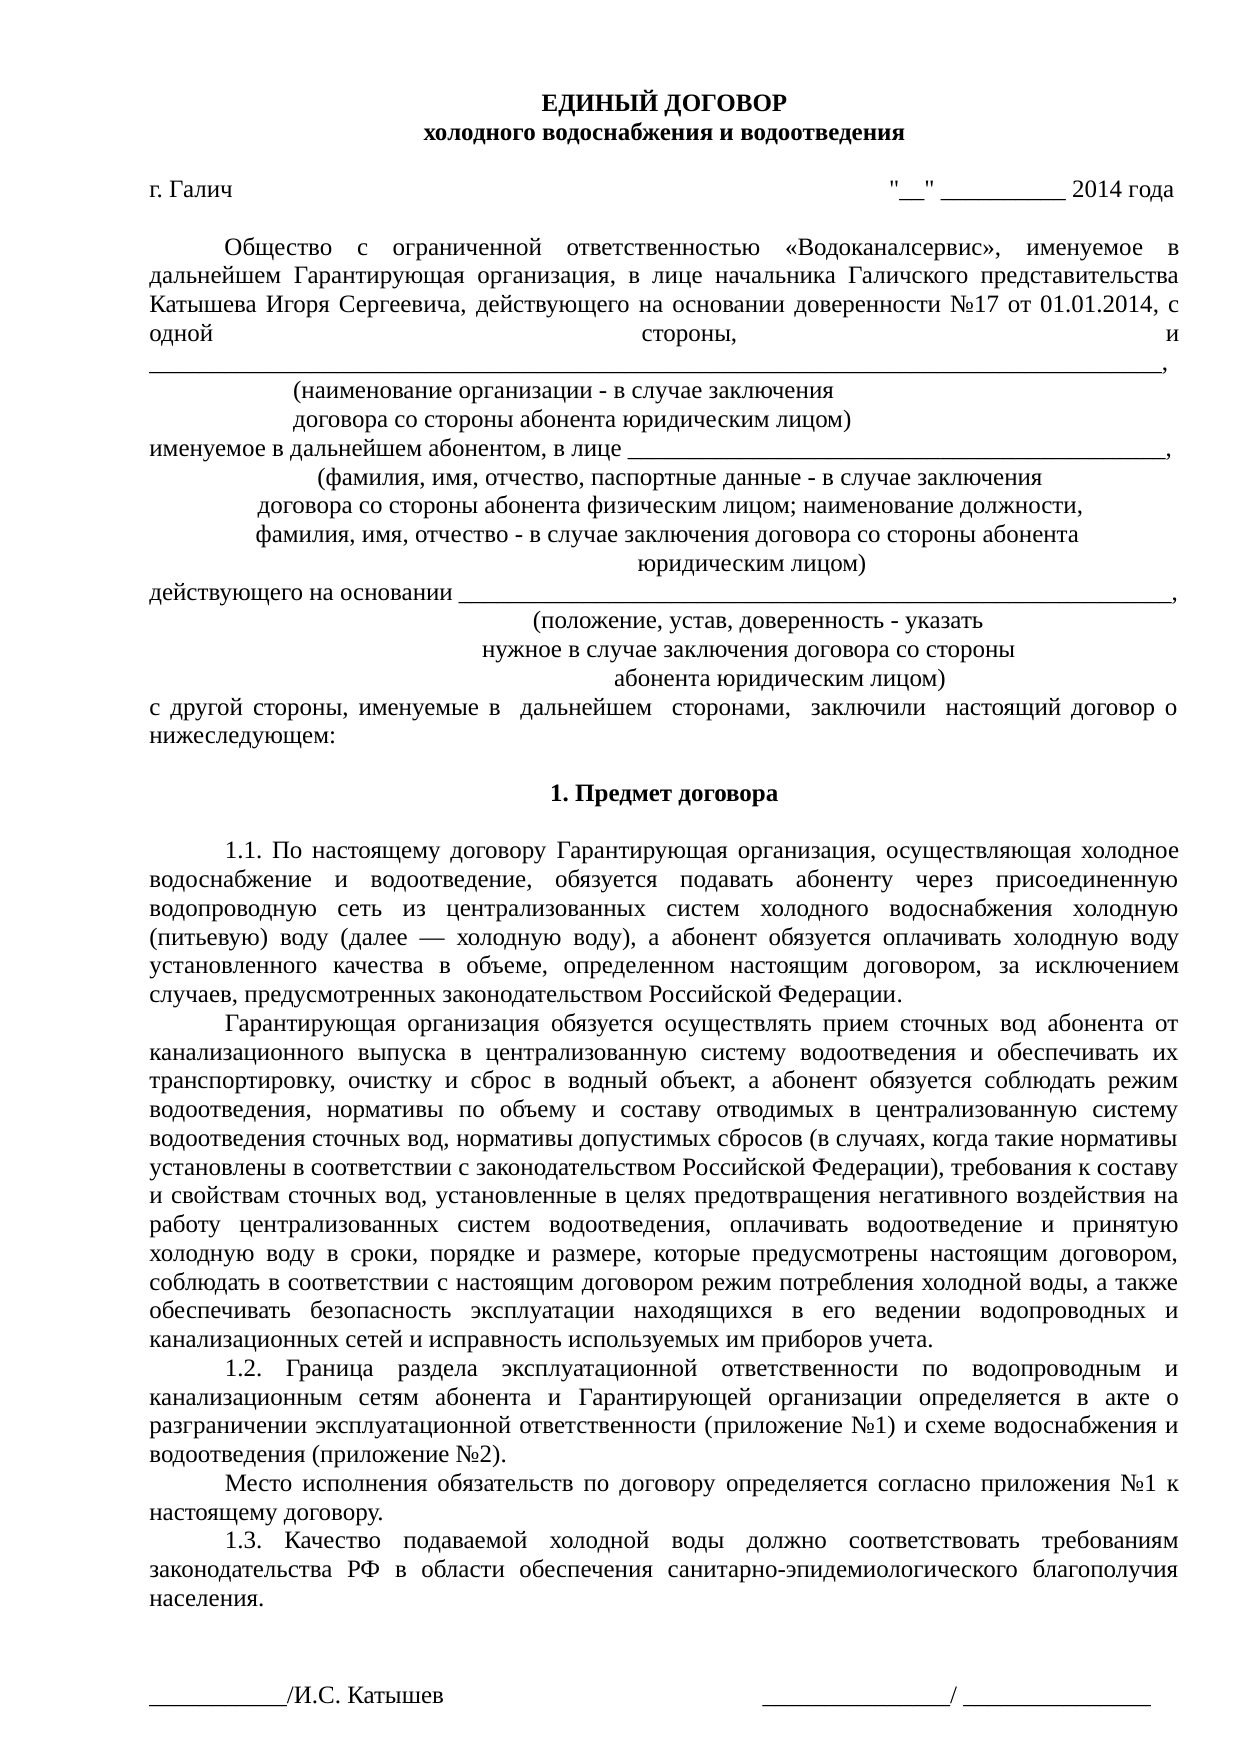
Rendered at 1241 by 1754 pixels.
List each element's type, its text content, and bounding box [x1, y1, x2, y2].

text 1.2. Граница раздела эксплуатационной ответственности по водопроводным и канализационным сетям абонента и Гарантирующей организации определяется в акте о разграничении эксплуатационной ответственности (приложение №1) и схеме водоснабжения и водоотведения (приложение №2). [149, 1353, 1179, 1468]
text юридическим лицом) [149, 548, 1179, 577]
text Общество с ограниченной ответственностью «Водоканалсервис», именуемое в дальнейшем Гарантирующая организация, в лице начальника Галичского представительства Катышева Игоря Сергеевича, действующего на основании доверенности №17 от 01.01.2014, с одной стороны, и _________________________________________________________________________________, [149, 232, 1179, 376]
text холодного водоснабжения и водоотведения [149, 117, 1179, 146]
text 1.3. Качество подаваемой холодной воды должно соответствовать требованиям законодательства РФ в области обеспечения санитарно-эпидемиологического благополучия населения. [149, 1526, 1179, 1612]
text с другой стороны, именуемые в дальнейшем сторонами, заключили настоящий договор о нижеследующем: [149, 692, 1179, 749]
text нужное в случае заключения договора со стороны [149, 634, 1179, 663]
text Место исполнения обязательств по договору определяется согласно приложения №1 к настоящему договору. [149, 1468, 1179, 1526]
text 1. Предмет договора [149, 778, 1179, 807]
text (наименование организации - в случае заключения [149, 376, 1179, 404]
text договора со стороны абонента физическим лицом; наименование должности, [149, 491, 1179, 519]
text (фамилия, имя, отчество, паспортные данные - в случае заключения [149, 462, 1179, 491]
text ЕДИНЫЙ ДОГОВОР [149, 88, 1179, 117]
text 1.1. По настоящему договору Гарантирующая организация, осуществляющая холодное водоснабжение и водоотведение, обязуется подавать абоненту через присоединенную водопроводную сеть из централизованных систем холодного водоснабжения холодную (питьевую) воду (далее — холодную воду), а абонент обязуется оплачивать холодную воду установленного качества в объеме, определенном настоящим договором, за исключением случаев, предусмотренных законодательством Российской Федерации. [149, 836, 1179, 1008]
text именуемое в дальнейшем абонентом, в лице ___________________________________________, [149, 433, 1179, 462]
text договора со стороны абонента юридическим лицом) [149, 404, 1179, 433]
text (положение, устав, доверенность - указать [149, 606, 1179, 634]
text фамилия, имя, отчество - в случае заключения договора со стороны абонента [149, 519, 1179, 548]
text г. Галич "__" __________ 2014 года [149, 174, 1179, 203]
text абонента юридическим лицом) [149, 663, 1179, 692]
text Гарантирующая организация обязуется осуществлять прием сточных вод абонента от канализационного выпуска в централизованную систему водоотведения и обеспечивать их транспортировку, очистку и сброс в водный объект, а абонент обязуется соблюдать режим водоотведения, нормативы по объему и составу отводимых в централизованную систему водоотведения сточных вод, нормативы допустимых сбросов (в случаях, когда такие нормативы установлены в соответствии с законодательством Российской Федерации), требования к составу и свойствам сточных вод, установленные в целях предотвращения негативного воздействия на работу централизованных систем водоотведения, оплачивать водоотведение и принятую холодную воду в сроки, порядке и размере, которые предусмотрены настоящим договором, соблюдать в соответствии с настоящим договором режим потребления холодной воды, а также обеспечивать безопасность эксплуатации находящихся в его ведении водопроводных и канализационных сетей и исправность используемых им приборов учета. [149, 1008, 1179, 1353]
text действующего на основании _________________________________________________________, [149, 577, 1179, 606]
